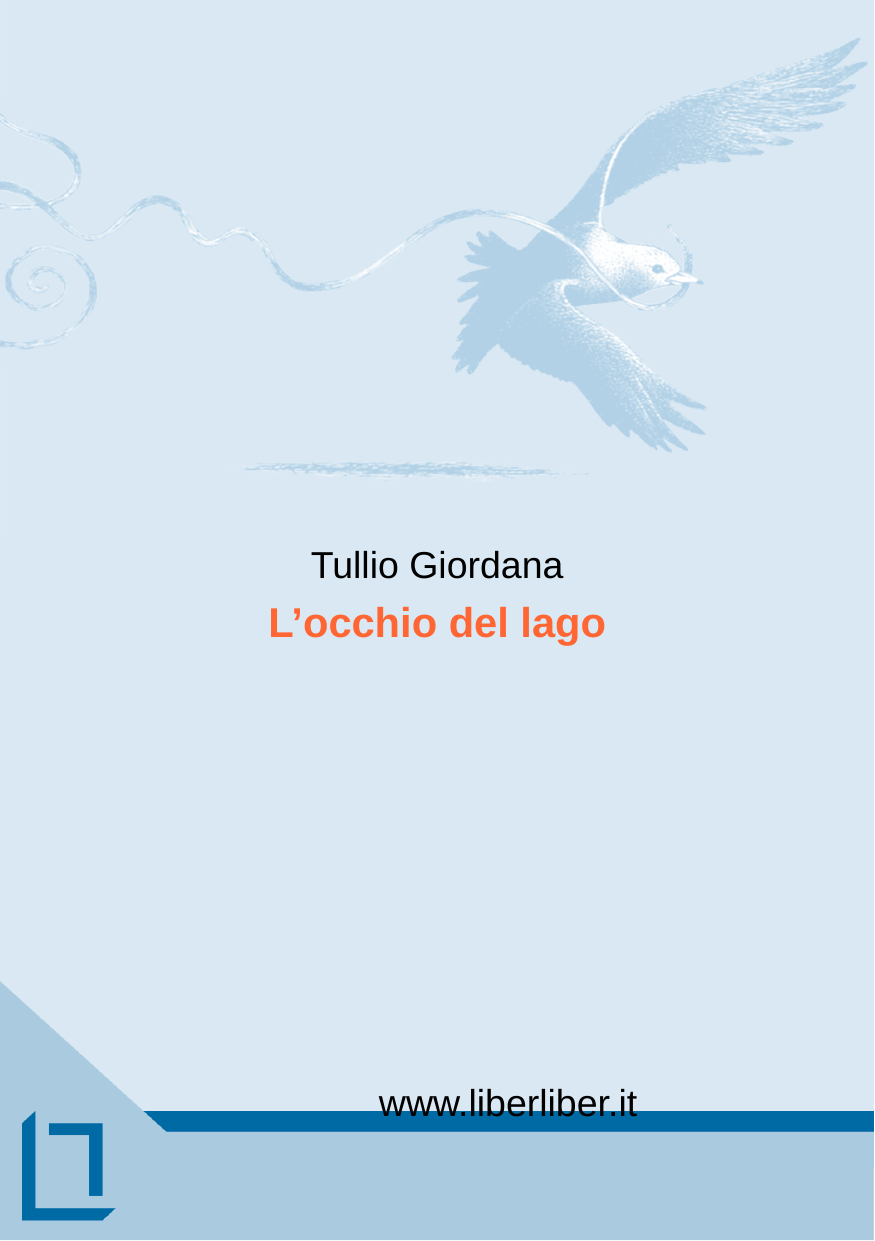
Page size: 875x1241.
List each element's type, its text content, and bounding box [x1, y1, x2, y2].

text L’occhio del lago [94, 598, 779, 646]
text Tullio Giordana [94, 543, 779, 586]
text www.liberliber.it [331, 1081, 685, 1124]
picture [0, 0, 874, 1241]
